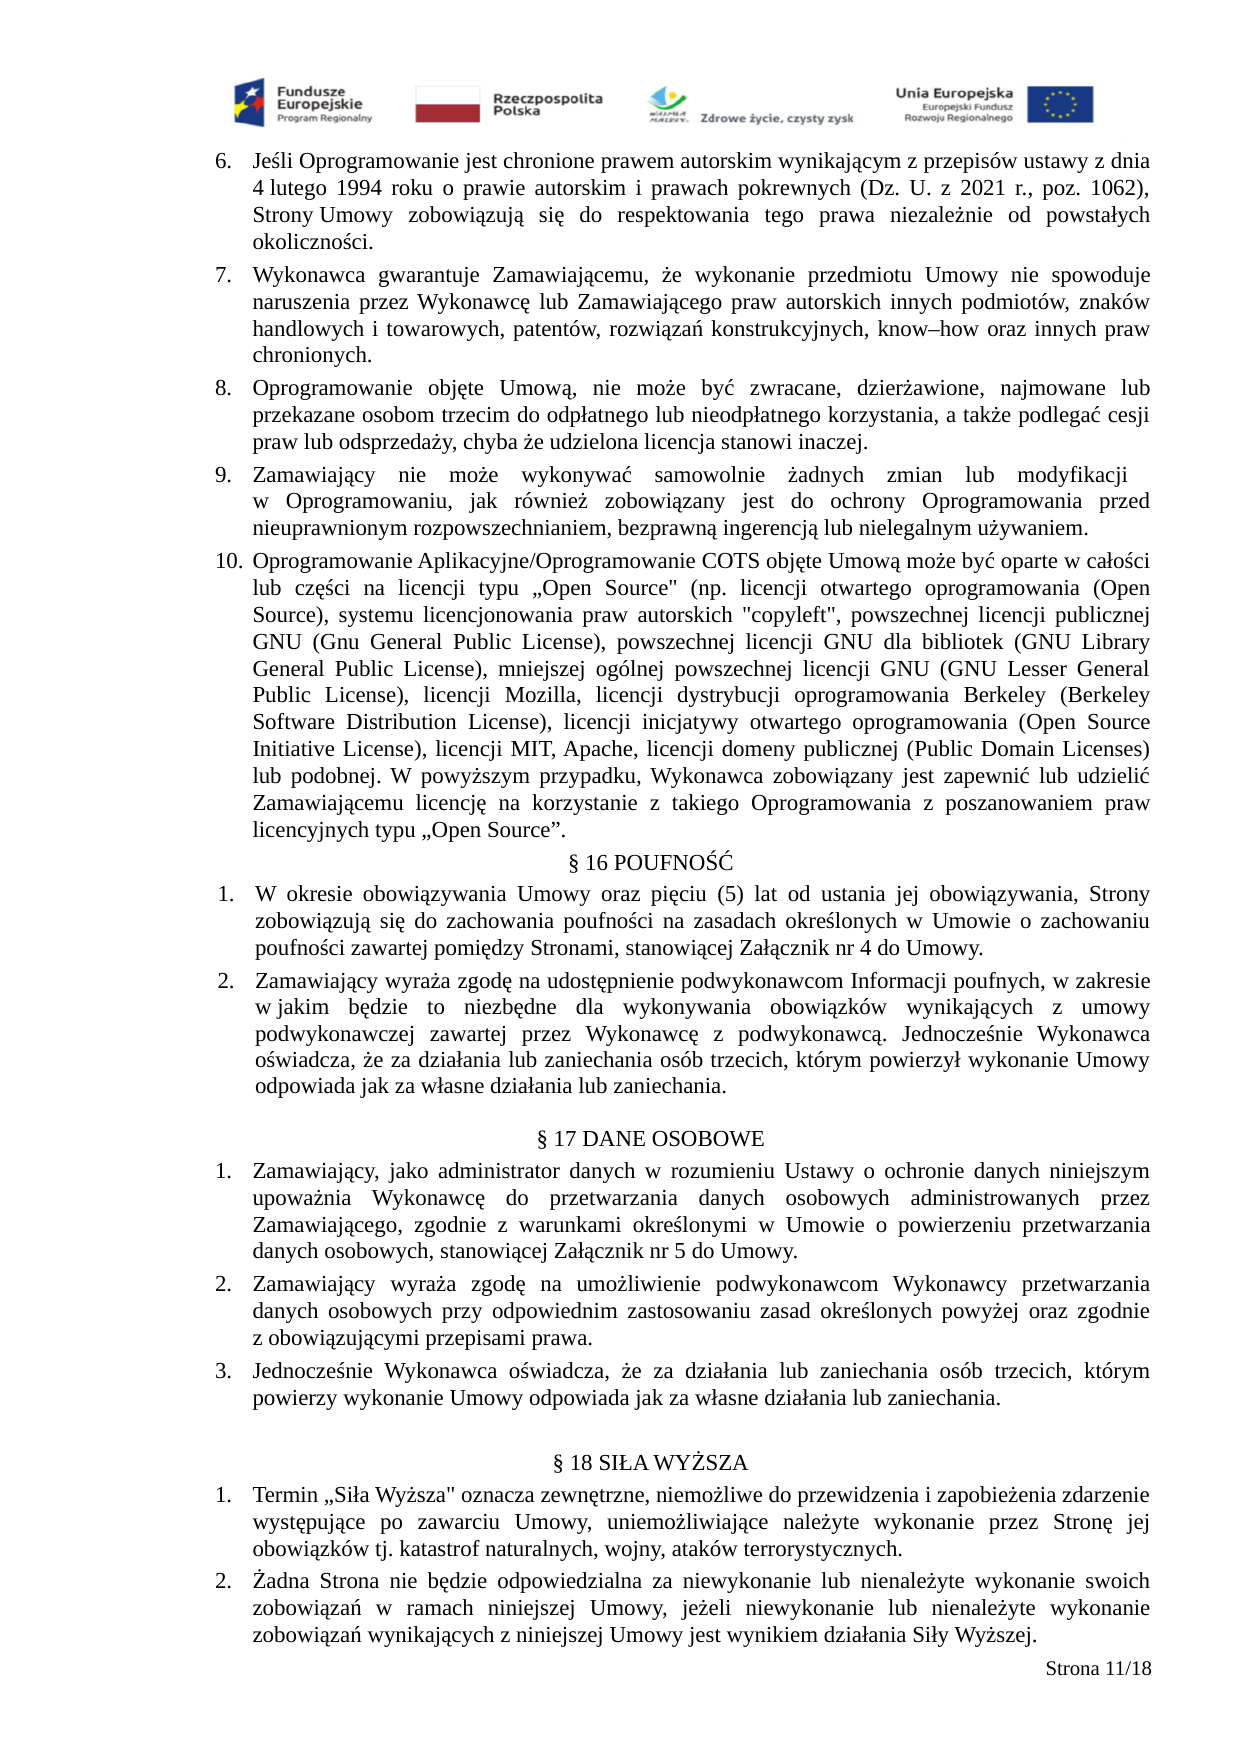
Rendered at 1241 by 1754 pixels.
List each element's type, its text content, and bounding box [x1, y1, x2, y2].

list Żadna Strona nie będzie odpowiedzialna za niewykonanie lub nienależyte wykonanie swoich zobowiązań w ramach niniejszej Umowy, jeżeli niewykonanie lub nienależyte wykonanie zobowiązań wynikających z niniejszej Umowy jest wynikiem działania Siły Wyższej. [215, 1567, 1152, 1647]
list Zamawiający, jako administrator danych w rozumieniu Ustawy o ochronie danych niniejszym upoważnia Wykonawcę do przetwarzania danych osobowych administrowanych przez Zamawiającego, zgodnie z warunkami określonymi w Umowie o powierzeniu przetwarzania danych osobowych, stanowiącej Załącznik nr 5 do Umowy. [215, 1157, 1152, 1264]
list W okresie obowiązywania Umowy oraz pięciu (5) lat od ustania jej obowiązywania, Strony zobowiązują się do zachowania poufności na zasadach określonych w Umowie o zachowaniu poufności zawartej pomiędzy Stronami, stanowiącej Załącznik nr 4 do Umowy. [217, 880, 1152, 961]
list Zamawiający nie może wykonywać samowolnie żadnych zmian lub modyfikacji w Oprogramowaniu, jak również zobowiązany jest do ochrony Oprogramowania przed nieuprawnionym rozpowszechnianiem, bezprawną ingerencją lub nielegalnym używaniem. [215, 461, 1152, 541]
list Oprogramowanie objęte Umową, nie może być zwracane, dzierżawione, najmowane lub przekazane osobom trzecim do odpłatnego lub nieodpłatnego korzystania, a także podlegać cesji praw lub odsprzedaży, chyba że udzielona licencja stanowi inaczej. [215, 374, 1152, 454]
list Wykonawca gwarantuje Zamawiającemu, że wykonanie przedmiotu Umowy nie spowoduje naruszenia przez Wykonawcę lub Zamawiającego praw autorskich innych podmiotów, znaków handlowych i towarowych, patentów, rozwiązań konstrukcyjnych, know–how oraz innych praw chronionych. [215, 261, 1152, 368]
picture [202, 65, 1127, 141]
subtitle § 17 DANE OSOBOWE [189, 1125, 1112, 1151]
list Zamawiający wyraża zgodę na umożliwienie podwykonawcom Wykonawcy przetwarzania danych osobowych przy odpowiednim zastosowaniu zasad określonych powyżej oraz zgodnie z obowiązującymi przepisami prawa. [215, 1270, 1152, 1350]
subtitle § 18 SIŁA WYŻSZA [189, 1449, 1112, 1475]
list Zamawiający wyraża zgodę na udostępnienie podwykonawcom Informacji poufnych, w zakresie w jakim będzie to niezbędne dla wykonywania obowiązków wynikających z umowy podwykonawczej zawartej przez Wykonawcę z podwykonawcą. Jednocześnie Wykonawca oświadcza, że za działania lub zaniechania osób trzecich, którym powierzył wykonanie Umowy odpowiada jak za własne działania lub zaniechania. [217, 967, 1152, 1099]
list Oprogramowanie Aplikacyjne/Oprogramowanie COTS objęte Umową może być oparte w całości lub części na licencji typu „Open Source" (np. licencji otwartego oprogramowania (Open Source), systemu licencjonowania praw autorskich "copyleft", powszechnej licencji publicznej GNU (Gnu General Public License), powszechnej licencji GNU dla bibliotek (GNU Library General Public License), mniejszej ogólnej powszechnej licencji GNU (GNU Lesser General Public License), licencji Mozilla, licencji dystrybucji oprogramowania Berkeley (Berkeley Software Distribution License), licencji inicjatywy otwartego oprogramowania (Open Source Initiative License), licencji MIT, Apache, licencji domeny publicznej (Public Domain Licenses) lub podobnej. W powyższym przypadku, Wykonawca zobowiązany jest zapewnić lub udzielić Zamawiającemu licencję na korzystanie z takiego Oprogramowania z poszanowaniem praw licencyjnych typu „Open Source”. [215, 547, 1152, 842]
list Jednocześnie Wykonawca oświadcza, że za działania lub zaniechania osób trzecich, którym powierzy wykonanie Umowy odpowiada jak za własne działania lub zaniechania. [215, 1357, 1152, 1410]
list Termin „Siła Wyższa" oznacza zewnętrzne, niemożliwe do przewidzenia i zapobieżenia zdarzenie występujące po zawarciu Umowy, uniemożliwiające należyte wykonanie przez Stronę jej obowiązków tj. katastrof naturalnych, wojny, ataków terrorystycznych. [215, 1481, 1152, 1561]
list Jeśli Oprogramowanie jest chronione prawem autorskim wynikającym z przepisów ustawy z dnia 4 lutego 1994 roku o prawie autorskim i prawach pokrewnych (Dz. U. z 2021 r., poz. 1062), Strony Umowy zobowiązują się do respektowania tego prawa niezależnie od powstałych okoliczności. [215, 147, 1152, 254]
subtitle § 16 POUFNOŚĆ [189, 848, 1112, 875]
